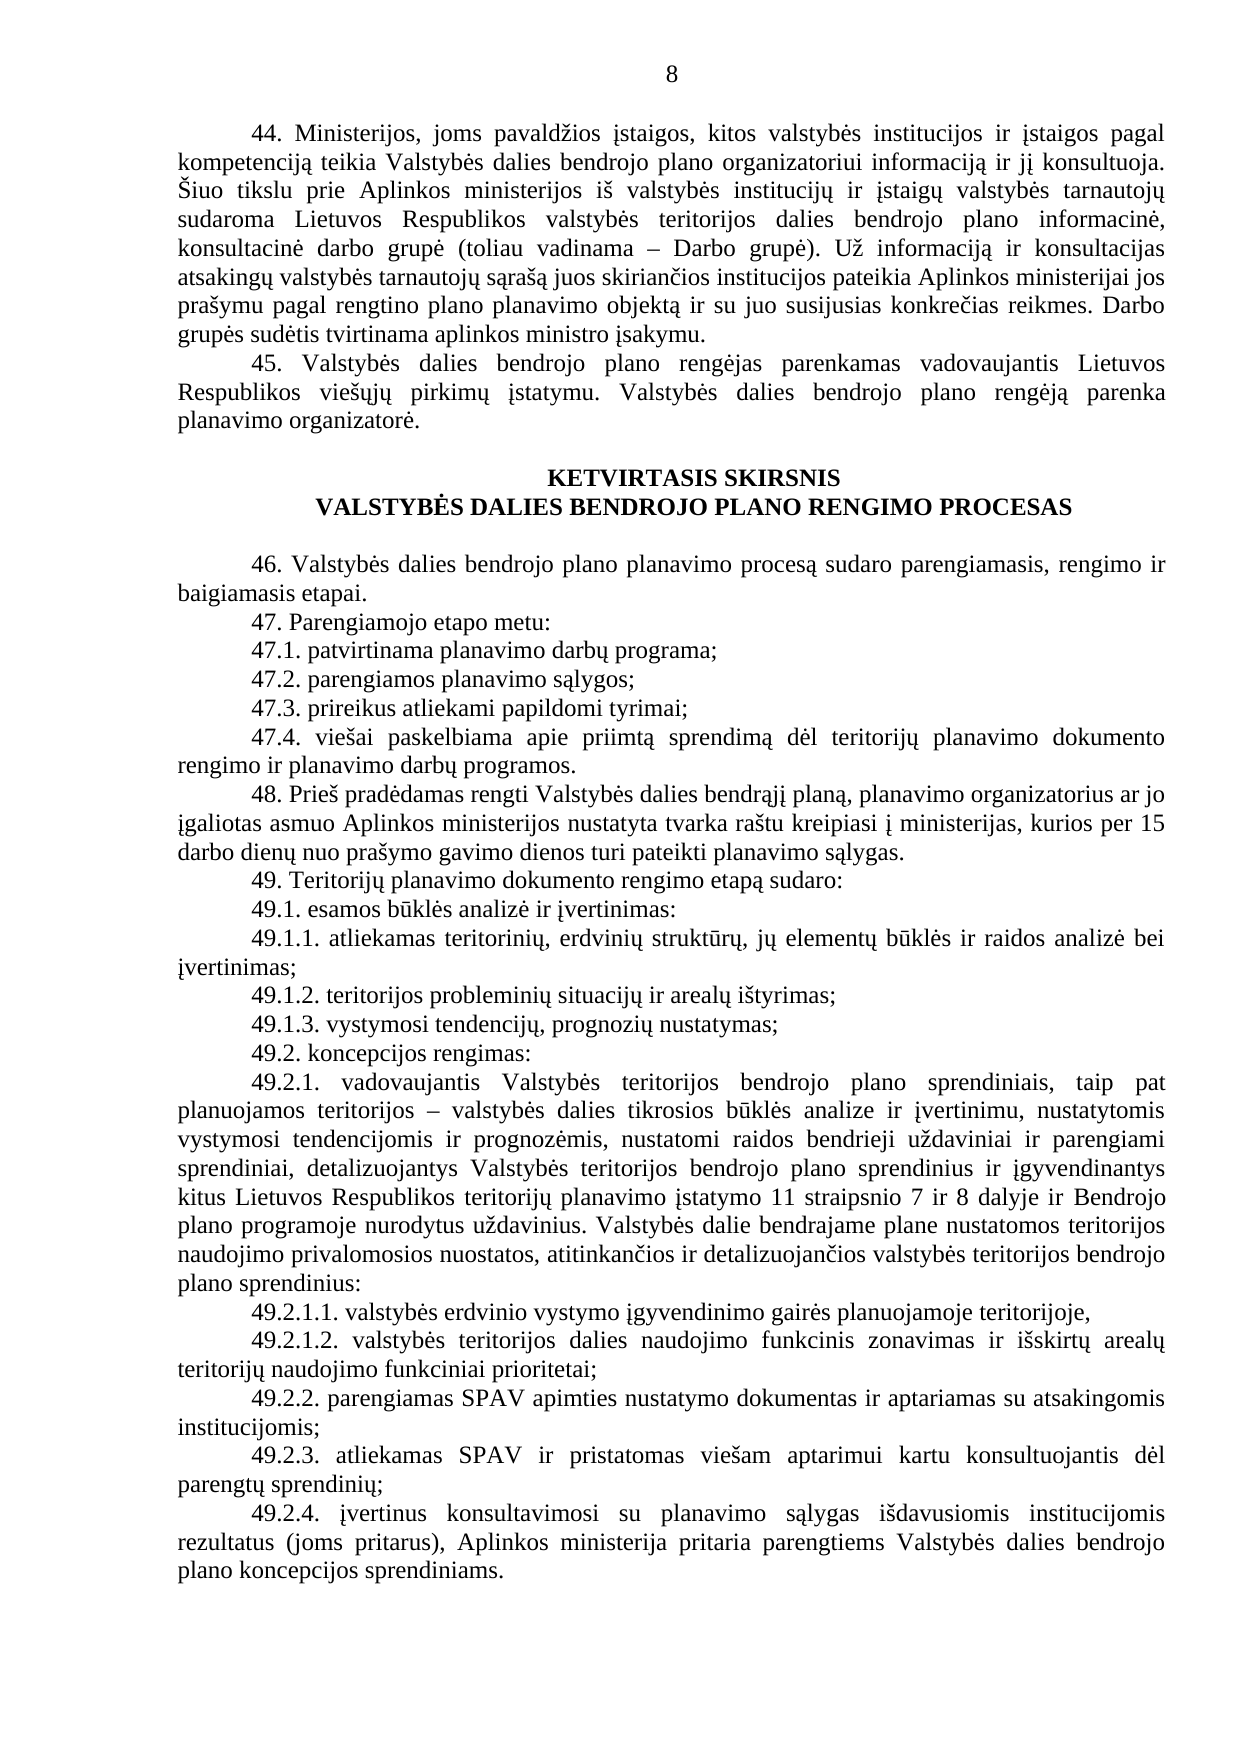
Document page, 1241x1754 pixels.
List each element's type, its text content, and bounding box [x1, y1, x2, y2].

text 47.1. patvirtinama planavimo darbų programa; [177, 636, 1166, 664]
text 49. Teritorijų planavimo dokumento rengimo etapą sudaro: [177, 866, 1166, 894]
text 47.2. parengiamos planavimo sąlygos; [177, 664, 1166, 693]
text 49.2.4. įvertinus konsultavimosi su planavimo sąlygas išdavusiomis institucijomis rezultatus (joms pritarus), Aplinkos ministerija pritaria parengtiems Valstybės dalies bendrojo plano koncepcijos sprendiniams. [177, 1498, 1166, 1584]
text 48. Prieš pradėdamas rengti Valstybės dalies bendrąjį planą, planavimo organizatorius ar jo įgaliotas asmuo Aplinkos ministerijos nustatyta tvarka raštu kreipiasi į ministerijas, kurios per 15 darbo dienų nuo prašymo gavimo dienos turi pateikti planavimo sąlygas. [177, 779, 1166, 866]
text 46. Valstybės dalies bendrojo plano planavimo procesą sudaro parengiamasis, rengimo ir baigiamasis etapai. [177, 549, 1166, 607]
text 44. Ministerijos, joms pavaldžios įstaigos, kitos valstybės institucijos ir įstaigos pagal kompetenciją teikia Valstybės dalies bendrojo plano organizatoriui informaciją ir jį konsultuoja. Šiuo tikslu prie Aplinkos ministerijos iš valstybės institucijų ir įstaigų valstybės tarnautojų sudaroma Lietuvos Respublikos valstybės teritorijos dalies bendrojo plano informacinė, konsultacinė darbo grupė (toliau vadinama – Darbo grupė). Už informaciją ir konsultacijas atsakingų valstybės tarnautojų sąrašą juos skiriančios institucijos pateikia Aplinkos ministerijai jos prašymu pagal rengtino plano planavimo objektą ir su juo susijusias konkrečias reikmes. Darbo grupės sudėtis tvirtinama aplinkos ministro įsakymu. [177, 118, 1166, 348]
text 45. Valstybės dalies bendrojo plano rengėjas parenkamas vadovaujantis Lietuvos Respublikos viešųjų pirkimų įstatymu. Valstybės dalies bendrojo plano rengėją parenka planavimo organizatorė. [177, 348, 1166, 434]
text 47.3. prireikus atliekami papildomi tyrimai; [177, 693, 1166, 722]
text 49.1.3. vystymosi tendencijų, prognozių nustatymas; [177, 1009, 1166, 1038]
text 47.4. viešai paskelbiama apie priimtą sprendimą dėl teritorijų planavimo dokumento rengimo ir planavimo darbų programos. [177, 722, 1166, 779]
text 49.2.2. parengiamas SPAV apimties nustatymo dokumentas ir aptariamas su atsakingomis institucijomis; [177, 1383, 1166, 1441]
text 49.1. esamos būklės analizė ir įvertinimas: [177, 894, 1166, 923]
text 47. Parengiamojo etapo metu: [177, 607, 1166, 636]
text KETVIRTASIS SKIRSNIS [177, 463, 1166, 492]
text 49.2.1.1. valstybės erdvinio vystymo įgyvendinimo gairės planuojamoje teritorijoje, [177, 1297, 1166, 1326]
text 49.2. koncepcijos rengimas: [177, 1038, 1166, 1067]
text 49.2.1. vadovaujantis Valstybės teritorijos bendrojo plano sprendiniais, taip pat planuojamos teritorijos – valstybės dalies tikrosios būklės analize ir įvertinimu, nustatytomis vystymosi tendencijomis ir prognozėmis, nustatomi raidos bendrieji uždaviniai ir parengiami sprendiniai, detalizuojantys Valstybės teritorijos bendrojo plano sprendinius ir įgyvendinantys kitus Lietuvos Respublikos teritorijų planavimo įstatymo 11 straipsnio 7 ir 8 dalyje ir Bendrojo plano programoje nurodytus uždavinius. Valstybės dalie bendrajame plane nustatomos teritorijos naudojimo privalomosios nuostatos, atitinkančios ir detalizuojančios valstybės teritorijos bendrojo plano sprendinius: [177, 1067, 1166, 1297]
text 49.2.3. atliekamas SPAV ir pristatomas viešam aptarimui kartu konsultuojantis dėl parengtų sprendinių; [177, 1441, 1166, 1498]
text 49.2.1.2. valstybės teritorijos dalies naudojimo funkcinis zonavimas ir išskirtų arealų teritorijų naudojimo funkciniai prioritetai; [177, 1326, 1166, 1383]
text 49.1.1. atliekamas teritorinių, erdvinių struktūrų, jų elementų būklės ir raidos analizė bei įvertinimas; [177, 923, 1166, 981]
text VALSTYBĖS DALIES BENDROJO PLANO RENGIMO PROCESAS [177, 492, 1166, 521]
text 49.1.2. teritorijos probleminių situacijų ir arealų ištyrimas; [177, 981, 1166, 1009]
